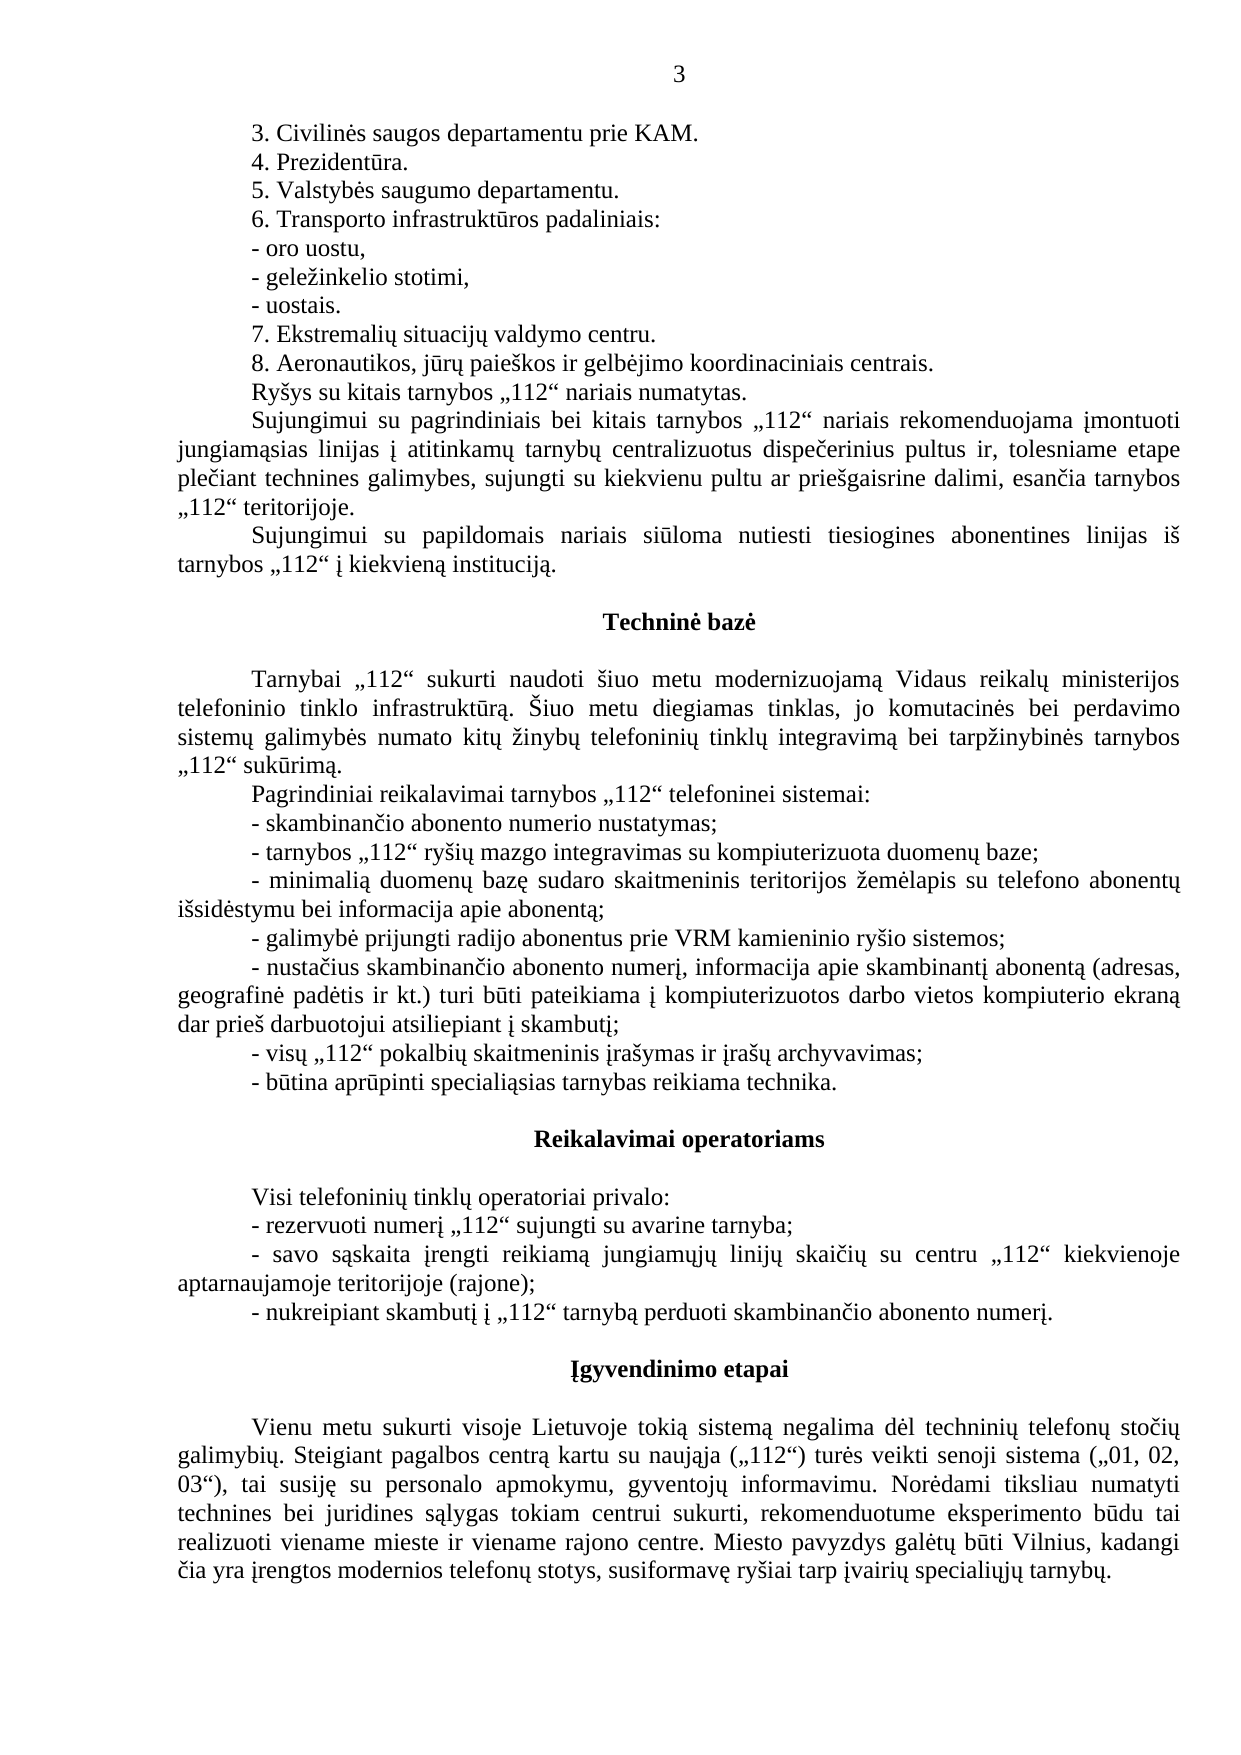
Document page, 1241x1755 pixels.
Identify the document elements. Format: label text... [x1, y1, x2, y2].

text 5. Valstybės saugumo departamentu. [177, 176, 1181, 204]
text - uostais. [177, 291, 1181, 319]
text 6. Transporto infrastruktūros padaliniais: [177, 204, 1181, 233]
text Vienu metu sukurti visoje Lietuvoje tokią sistemą negalima dėl techninių telefonų stočių galimybių. Steigiant pagalbos centrą kartu su naująja („112“) turės veikti senoji sistema („01, 02, 03“), tai susiję su personalo apmokymu, gyventojų informavimu. Norėdami tiksliau numatyti technines bei juridines sąlygas tokiam centrui sukurti, rekomenduotume eksperimento būdu tai realizuoti viename mieste ir viename rajono centre. Miesto pavyzdys galėtų būti Vilnius, kadangi čia yra įrengtos modernios telefonų stotys, susiformavę ryšiai tarp įvairių specialiųjų tarnybų. [177, 1412, 1181, 1584]
text Tarnybai „112“ sukurti naudoti šiuo metu modernizuojamą Vidaus reikalų ministerijos telefoninio tinklo infrastruktūrą. Šiuo metu diegiamas tinklas, jo komutacinės bei perdavimo sistemų galimybės numato kitų žinybų telefoninių tinklų integravimą bei tarpžinybinės tarnybos „112“ sukūrimą. [177, 664, 1181, 779]
text Sujungimui su pagrindiniais bei kitais tarnybos „112“ nariais rekomenduojama įmontuoti jungiamąsias linijas į atitinkamų tarnybų centralizuotus dispečerinius pultus ir, tolesniame etape plečiant technines galimybes, sujungti su kiekvienu pultu ar priešgaisrine dalimi, esančia tarnybos „112“ teritorijoje. [177, 406, 1181, 521]
text 4. Prezidentūra. [177, 147, 1181, 176]
text - tarnybos „112“ ryšių mazgo integravimas su kompiuterizuota duomenų baze; [177, 837, 1181, 866]
text - skambinančio abonento numerio nustatymas; [177, 808, 1181, 837]
text Reikalavimai operatoriams [177, 1124, 1181, 1153]
text - minimalią duomenų bazę sudaro skaitmeninis teritorijos žemėlapis su telefono abonentų išsidėstymu bei informacija apie abonentą; [177, 866, 1181, 923]
text Visi telefoninių tinklų operatoriai privalo: [177, 1182, 1181, 1211]
text Įgyvendinimo etapai [177, 1354, 1181, 1383]
text - visų „112“ pokalbių skaitmeninis įrašymas ir įrašų archyvavimas; [177, 1038, 1181, 1067]
text - nustačius skambinančio abonento numerį, informacija apie skambinantį abonentą (adresas, geografinė padėtis ir kt.) turi būti pateikiama į kompiuterizuotos darbo vietos kompiuterio ekraną dar prieš darbuotojui atsiliepiant į skambutį; [177, 952, 1181, 1038]
text Pagrindiniai reikalavimai tarnybos „112“ telefoninei sistemai: [177, 779, 1181, 808]
text - oro uostu, [177, 233, 1181, 262]
text 7. Ekstremalių situacijų valdymo centru. [177, 319, 1181, 348]
text - geležinkelio stotimi, [177, 262, 1181, 291]
text - būtina aprūpinti specialiąsias tarnybas reikiama technika. [177, 1067, 1181, 1096]
text Techninė bazė [177, 607, 1181, 636]
text Sujungimui su papildomais nariais siūloma nutiesti tiesiogines abonentines linijas iš tarnybos „112“ į kiekvieną instituciją. [177, 521, 1181, 578]
text - rezervuoti numerį „112“ sujungti su avarine tarnyba; [177, 1211, 1181, 1239]
text - savo sąskaita įrengti reikiamą jungiamųjų linijų skaičių su centru „112“ kiekvienoje aptarnaujamoje teritorijoje (rajone); [177, 1239, 1181, 1297]
text - galimybė prijungti radijo abonentus prie VRM kamieninio ryšio sistemos; [177, 923, 1181, 952]
text 8. Aeronautikos, jūrų paieškos ir gelbėjimo koordinaciniais centrais. [177, 348, 1181, 377]
text Ryšys su kitais tarnybos „112“ nariais numatytas. [177, 377, 1181, 406]
text - nukreipiant skambutį į „112“ tarnybą perduoti skambinančio abonento numerį. [177, 1297, 1181, 1326]
text 3. Civilinės saugos departamentu prie KAM. [177, 118, 1181, 147]
